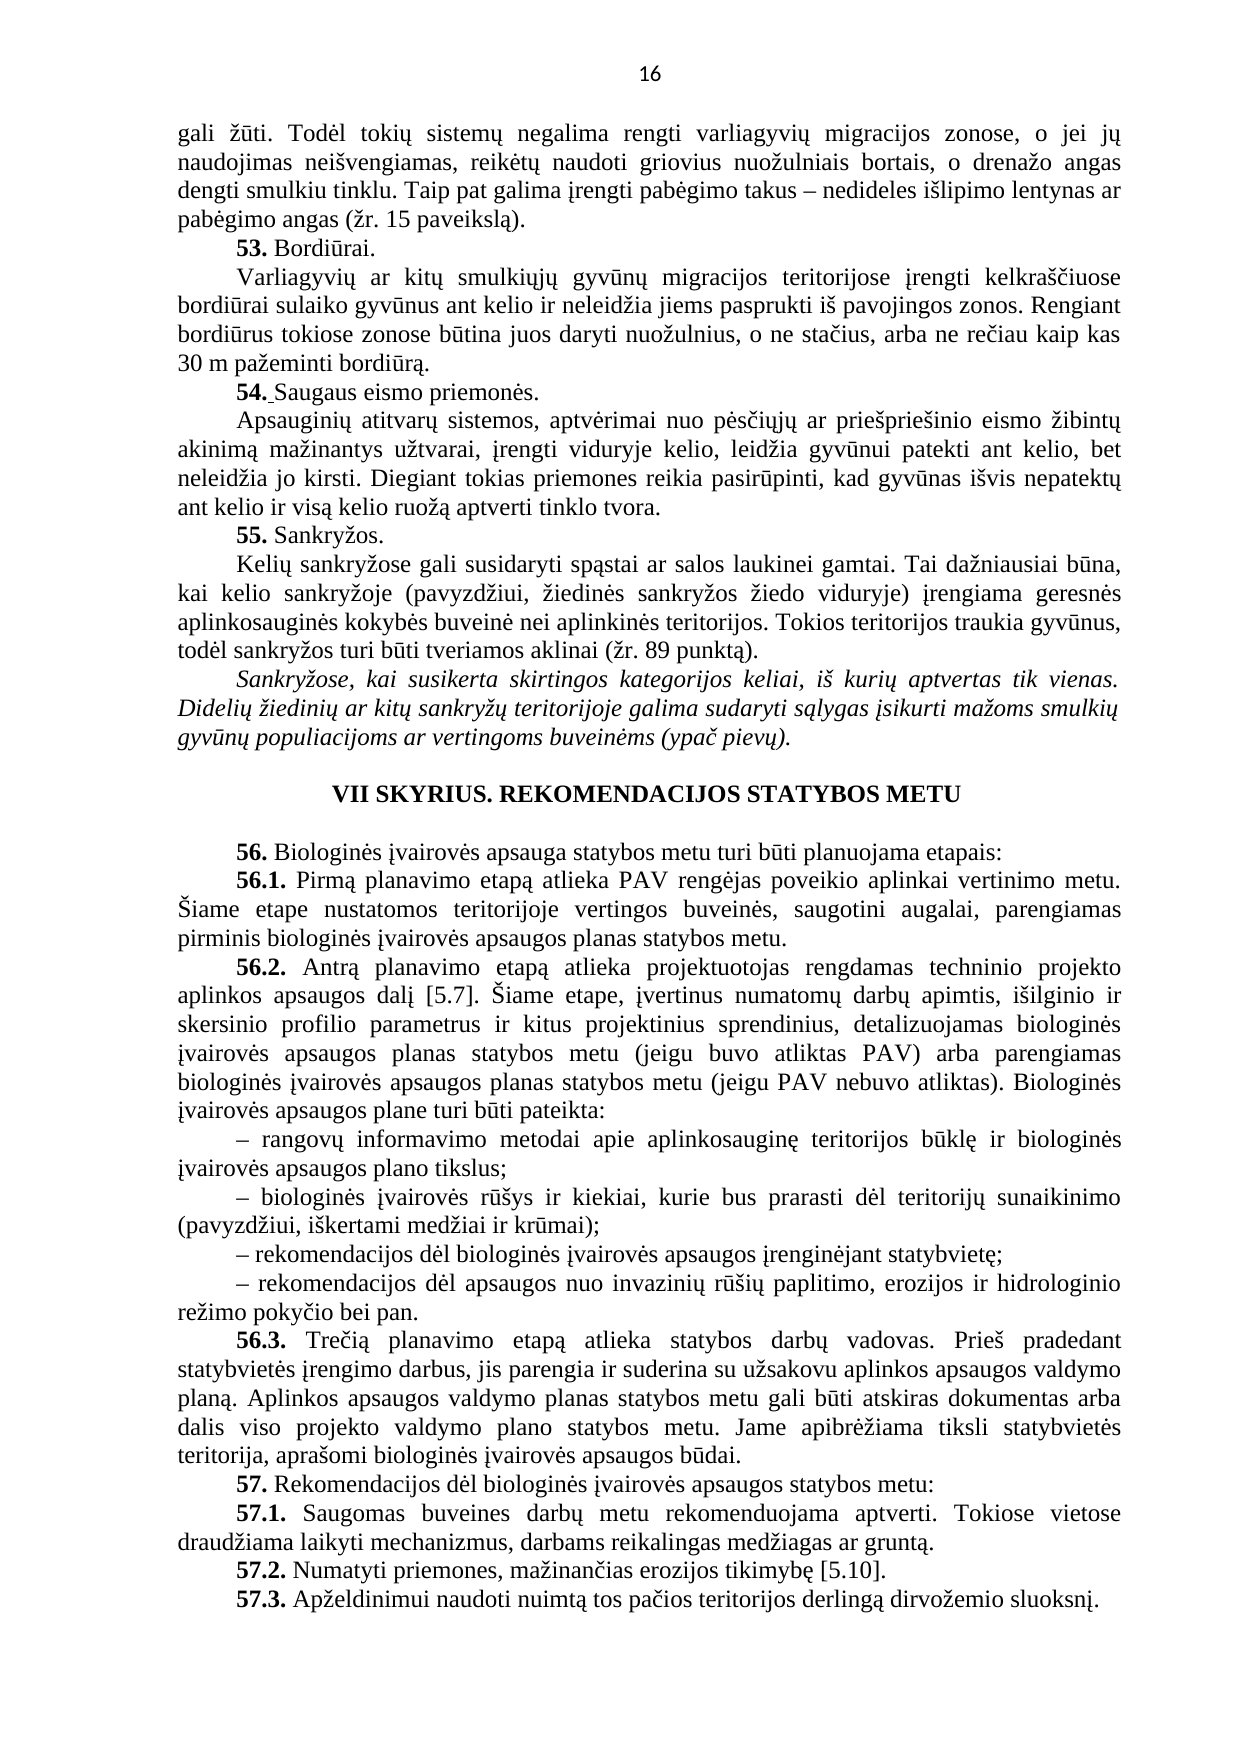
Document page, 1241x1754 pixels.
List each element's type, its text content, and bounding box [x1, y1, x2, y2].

text – rangovų informavimo metodai apie aplinkosauginę teritorijos būklę ir biologinės įvairovės apsaugos plano tikslus; [177, 1124, 1122, 1182]
text 53. Bordiūrai. [177, 233, 1122, 262]
text 56. Biologinės įvairovės apsauga statybos metu turi būti planuojama etapais: [177, 837, 1122, 866]
text 57. Rekomendacijos dėl biologinės įvairovės apsaugos statybos metu: [177, 1469, 1122, 1498]
text Kelių sankryžose gali susidaryti spąstai ar salos laukinei gamtai. Tai dažniausiai būna, kai kelio sankryžoje (pavyzdžiui, žiedinės sankryžos žiedo viduryje) įrengiama geresnės aplinkosauginės kokybės buveinė nei aplinkinės teritorijos. Tokios teritorijos traukia gyvūnus, todėl sankryžos turi būti tveriamos aklinai (žr. 89 punktą). [177, 549, 1122, 664]
text 57.1. Saugomas buveines darbų metu rekomenduojama aptverti. Tokiose vietose draudžiama laikyti mechanizmus, darbams reikalingas medžiagas ar gruntą. [177, 1498, 1122, 1556]
text Varliagyvių ar kitų smulkiųjų gyvūnų migracijos teritorijose įrengti kelkraščiuose bordiūrai sulaiko gyvūnus ant kelio ir neleidžia jiems pasprukti iš pavojingos zonos. Rengiant bordiūrus tokiose zonose būtina juos daryti nuožulnius, o ne stačius, arba ne rečiau kaip kas 30 m pažeminti bordiūrą. [177, 262, 1122, 377]
text – biologinės įvairovės rūšys ir kiekiai, kurie bus prarasti dėl teritorijų sunaikinimo (pavyzdžiui, iškertami medžiai ir krūmai); [177, 1182, 1122, 1239]
text Sankryžose, kai susikerta skirtingos kategorijos keliai, iš kurių aptvertas tik vienas. Didelių žiedinių ar kitų sankryžų teritorijoje galima sudaryti sąlygas įsikurti mažoms smulkių gyvūnų populiacijoms ar vertingoms buveinėms (ypač pievų). [177, 664, 1122, 751]
text – rekomendacijos dėl apsaugos nuo invazinių rūšių paplitimo, erozijos ir hidrologinio režimo pokyčio bei pan. [177, 1268, 1122, 1326]
text Apsauginių atitvarų sistemos, aptvėrimai nuo pėsčiųjų ar priešpriešinio eismo žibintų akinimą mažinantys užtvarai, įrengti viduryje kelio, leidžia gyvūnui patekti ant kelio, bet neleidžia jo kirsti. Diegiant tokias priemones reikia pasirūpinti, kad gyvūnas išvis nepatektų ant kelio ir visą kelio ruožą aptverti tinklo tvora. [177, 406, 1122, 521]
text 56.1. Pirmą planavimo etapą atlieka PAV rengėjas poveikio aplinkai vertinimo metu. Šiame etape nustatomos teritorijoje vertingos buveinės, saugotini augalai, parengiamas pirminis biologinės įvairovės apsaugos planas statybos metu. [177, 866, 1122, 952]
text 57.3. Apželdinimui naudoti nuimtą tos pačios teritorijos derlingą dirvožemio sluoksnį. [177, 1584, 1122, 1613]
text 55. Sankryžos. [177, 521, 1122, 549]
text 54. Saugaus eismo priemonės. [177, 377, 1122, 406]
text VII SKYRIUS. REKOMENDACIJOS STATYBOS METU [177, 779, 1122, 808]
text 56.2. Antrą planavimo etapą atlieka projektuotojas rengdamas techninio projekto aplinkos apsaugos dalį [5.7]. Šiame etape, įvertinus numatomų darbų apimtis, išilginio ir skersinio profilio parametrus ir kitus projektinius sprendinius, detalizuojamas biologinės įvairovės apsaugos planas statybos metu (jeigu buvo atliktas PAV) arba parengiamas biologinės įvairovės apsaugos planas statybos metu (jeigu PAV nebuvo atliktas). Biologinės įvairovės apsaugos plane turi būti pateikta: [177, 952, 1122, 1124]
text 56.3. Trečią planavimo etapą atlieka statybos darbų vadovas. Prieš pradedant statybvietės įrengimo darbus, jis parengia ir suderina su užsakovu aplinkos apsaugos valdymo planą. Aplinkos apsaugos valdymo planas statybos metu gali būti atskiras dokumentas arba dalis viso projekto valdymo plano statybos metu. Jame apibrėžiama tiksli statybvietės teritorija, aprašomi biologinės įvairovės apsaugos būdai. [177, 1326, 1122, 1469]
text – rekomendacijos dėl biologinės įvairovės apsaugos įrenginėjant statybvietę; [177, 1239, 1122, 1268]
text 57.2. Numatyti priemones, mažinančias erozijos tikimybę [5.10]. [177, 1556, 1122, 1584]
text gali žūti. Todėl tokių sistemų negalima rengti varliagyvių migracijos zonose, o jei jų naudojimas neišvengiamas, reikėtų naudoti griovius nuožulniais bortais, o drenažo angas dengti smulkiu tinklu. Taip pat galima įrengti pabėgimo takus – nedideles išlipimo lentynas ar pabėgimo angas (žr. 15 paveikslą). [177, 118, 1122, 233]
